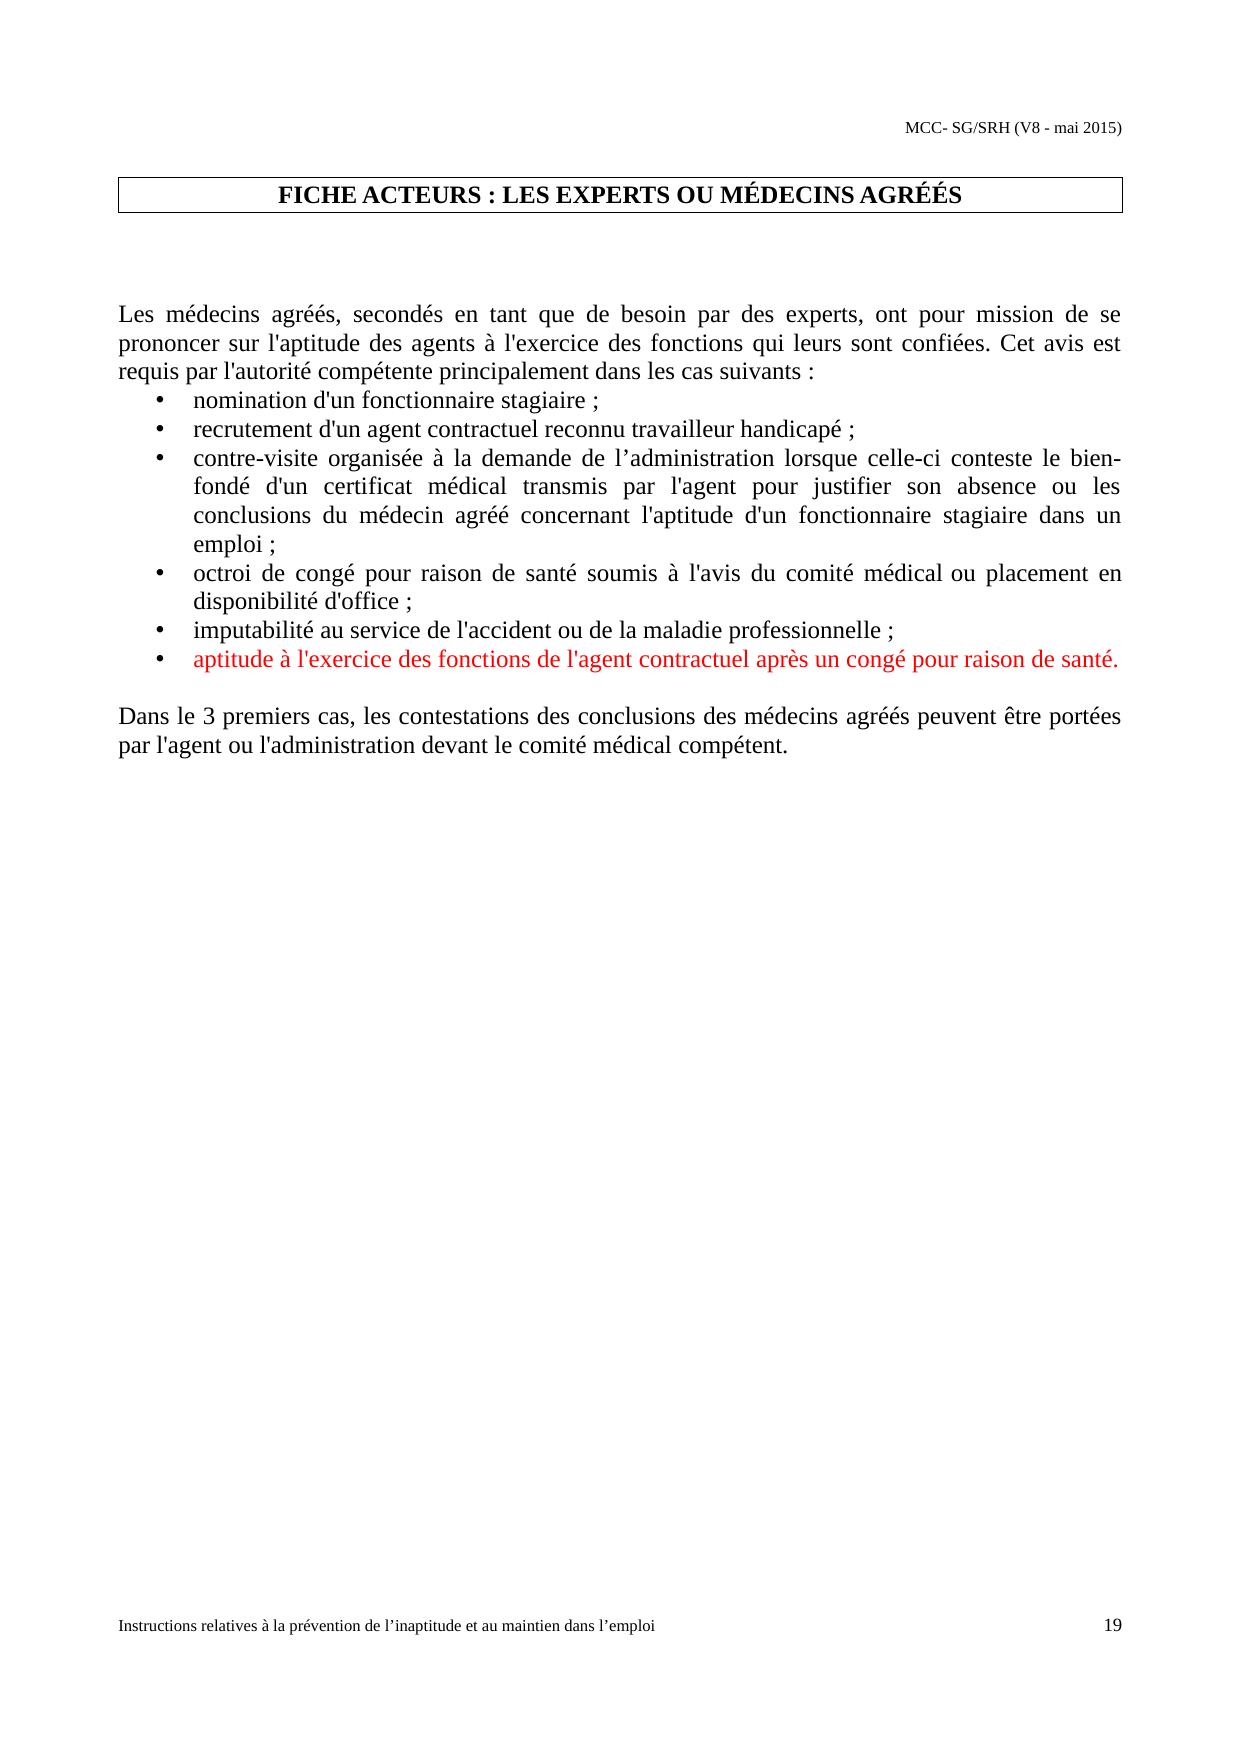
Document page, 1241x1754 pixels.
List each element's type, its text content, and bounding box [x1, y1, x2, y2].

list nomination d'un fonctionnaire stagiaire ; [156, 385, 1122, 414]
list aptitude à l'exercice des fonctions de l'agent contractuel après un congé pour raison de santé. [156, 644, 1122, 673]
list contre-visite organisée à la demande de l’administration lorsque celle-ci conteste le bien-fondé d'un certificat médical transmis par l'agent pour justifier son absence ou les conclusions du médecin agréé concernant l'aptitude d'un fonctionnaire stagiaire dans un emploi ; [156, 443, 1122, 558]
text Les médecins agréés, secondés en tant que de besoin par des experts, ont pour mission de se prononcer sur l'aptitude des agents à l'exercice des fonctions qui leurs sont confiées. Cet avis est requis par l'autorité compétente principalement dans les cas suivants : [118, 299, 1122, 385]
list recrutement d'un agent contractuel reconnu travailleur handicapé ; [156, 414, 1122, 443]
list imputabilité au service de l'accident ou de la maladie professionnelle ; [156, 615, 1122, 644]
text FICHE ACTEURS : LES EXPERTS OU MÉDECINS AGRÉÉS [119, 178, 1122, 212]
text Dans le 3 premiers cas, les contestations des conclusions des médecins agréés peuvent être portées par l'agent ou l'administration devant le comité médical compétent. [118, 701, 1122, 759]
list octroi de congé pour raison de santé soumis à l'avis du comité médical ou placement en disponibilité d'office ; [156, 558, 1122, 615]
